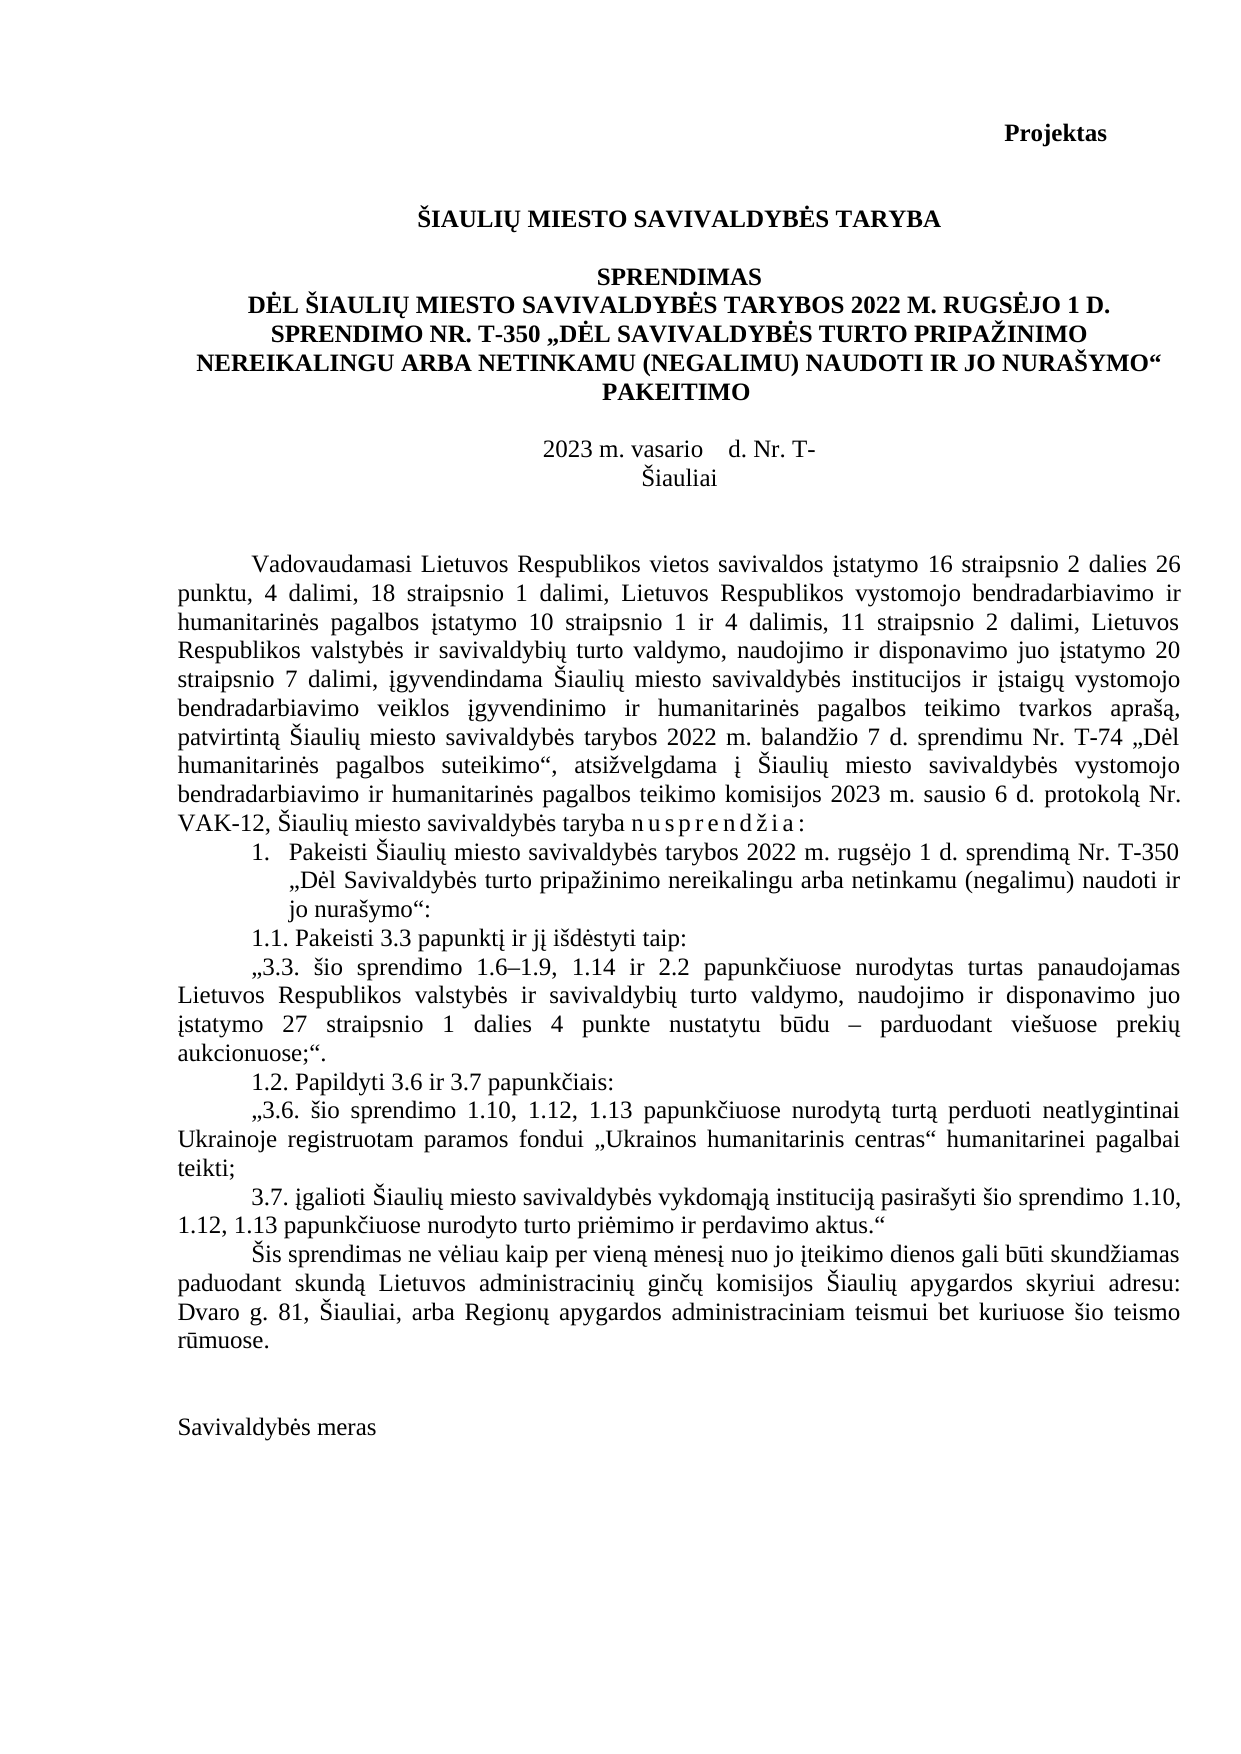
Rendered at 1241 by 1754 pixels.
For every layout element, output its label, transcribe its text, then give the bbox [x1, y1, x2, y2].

text SPRENDIMAS [177, 262, 1181, 291]
text 3.7. įgalioti Šiaulių miesto savivaldybės vykdomąją instituciją pasirašyti šio sprendimo 1.10, 1.12, 1.13 papunkčiuose nurodyto turto priėmimo ir perdavimo aktus.“ [177, 1182, 1181, 1239]
text Šiauliai [177, 463, 1181, 492]
text 1.2. Papildyti 3.6 ir 3.7 papunkčiais: [177, 1067, 1181, 1096]
text 1. Pakeisti Šiaulių miesto savivaldybės tarybos 2022 m. rugsėjo 1 d. sprendimą Nr. T-350 „Dėl Savivaldybės turto pripažinimo nereikalingu arba netinkamu (negalimu) naudoti ir jo nurašymo“: [251, 837, 1181, 923]
text DĖL ŠIAULIŲ MIESTO SAVIVALDYBĖS TARYBOS 2022 M. RUGSĖJO 1 D. SPRENDIMO NR. T-350 „DĖL SAVIVALDYBĖS TURTO PRIPAŽINIMO NEREIKALINGU ARBA NETINKAMU (NEGALIMU) NAUDOTI IR JO NURAŠYMO“ PAKEITIMO [177, 291, 1181, 406]
text 1.1. Pakeisti 3.3 papunktį ir jį išdėstyti taip: [251, 923, 1181, 952]
text Vadovaudamasi Lietuvos Respublikos vietos savivaldos įstatymo 16 straipsnio 2 dalies 26 punktu, 4 dalimi, 18 straipsnio 1 dalimi, Lietuvos Respublikos vystomojo bendradarbiavimo ir humanitarinės pagalbos įstatymo 10 straipsnio 1 ir 4 dalimis, 11 straipsnio 2 dalimi, Lietuvos Respublikos valstybės ir savivaldybių turto valdymo, naudojimo ir disponavimo juo įstatymo 20 straipsnio 7 dalimi, įgyvendindama Šiaulių miesto savivaldybės institucijos ir įstaigų vystomojo bendradarbiavimo veiklos įgyvendinimo ir humanitarinės pagalbos teikimo tvarkos aprašą, patvirtintą Šiaulių miesto savivaldybės tarybos 2022 m. balandžio 7 d. sprendimu Nr. T-74 „Dėl humanitarinės pagalbos suteikimo“, atsižvelgdama į Šiaulių miesto savivaldybės vystomojo bendradarbiavimo ir humanitarinės pagalbos teikimo komisijos 2023 m. sausio 6 d. protokolą Nr. VAK-12, Šiaulių miesto savivaldybės taryba nusprendžia: [177, 549, 1181, 837]
text „3.3. šio sprendimo 1.6–1.9, 1.14 ir 2.2 papunkčiuose nurodytas turtas panaudojamas Lietuvos Respublikos valstybės ir savivaldybių turto valdymo, naudojimo ir disponavimo juo įstatymo 27 straipsnio 1 dalies 4 punkte nustatytu būdu – parduodant viešuose prekių aukcionuose;“. [177, 952, 1181, 1067]
text ŠIAULIŲ MIESTO SAVIVALDYBĖS TARYBA [177, 204, 1181, 233]
text 2023 m. vasario d. Nr. T- [177, 434, 1181, 463]
text Projektas [177, 118, 1181, 176]
text Savivaldybės meras [177, 1412, 1181, 1441]
text „3.6. šio sprendimo 1.10, 1.12, 1.13 papunkčiuose nurodytą turtą perduoti neatlygintinai Ukrainoje registruotam paramos fondui „Ukrainos humanitarinis centras“ humanitarinei pagalbai teikti; [177, 1096, 1181, 1182]
text Šis sprendimas ne vėliau kaip per vieną mėnesį nuo jo įteikimo dienos gali būti skundžiamas paduodant skundą Lietuvos administracinių ginčų komisijos Šiaulių apygardos skyriui adresu: Dvaro g. 81, Šiauliai, arba Regionų apygardos administraciniam teismui bet kuriuose šio teismo rūmuose. [177, 1239, 1181, 1354]
